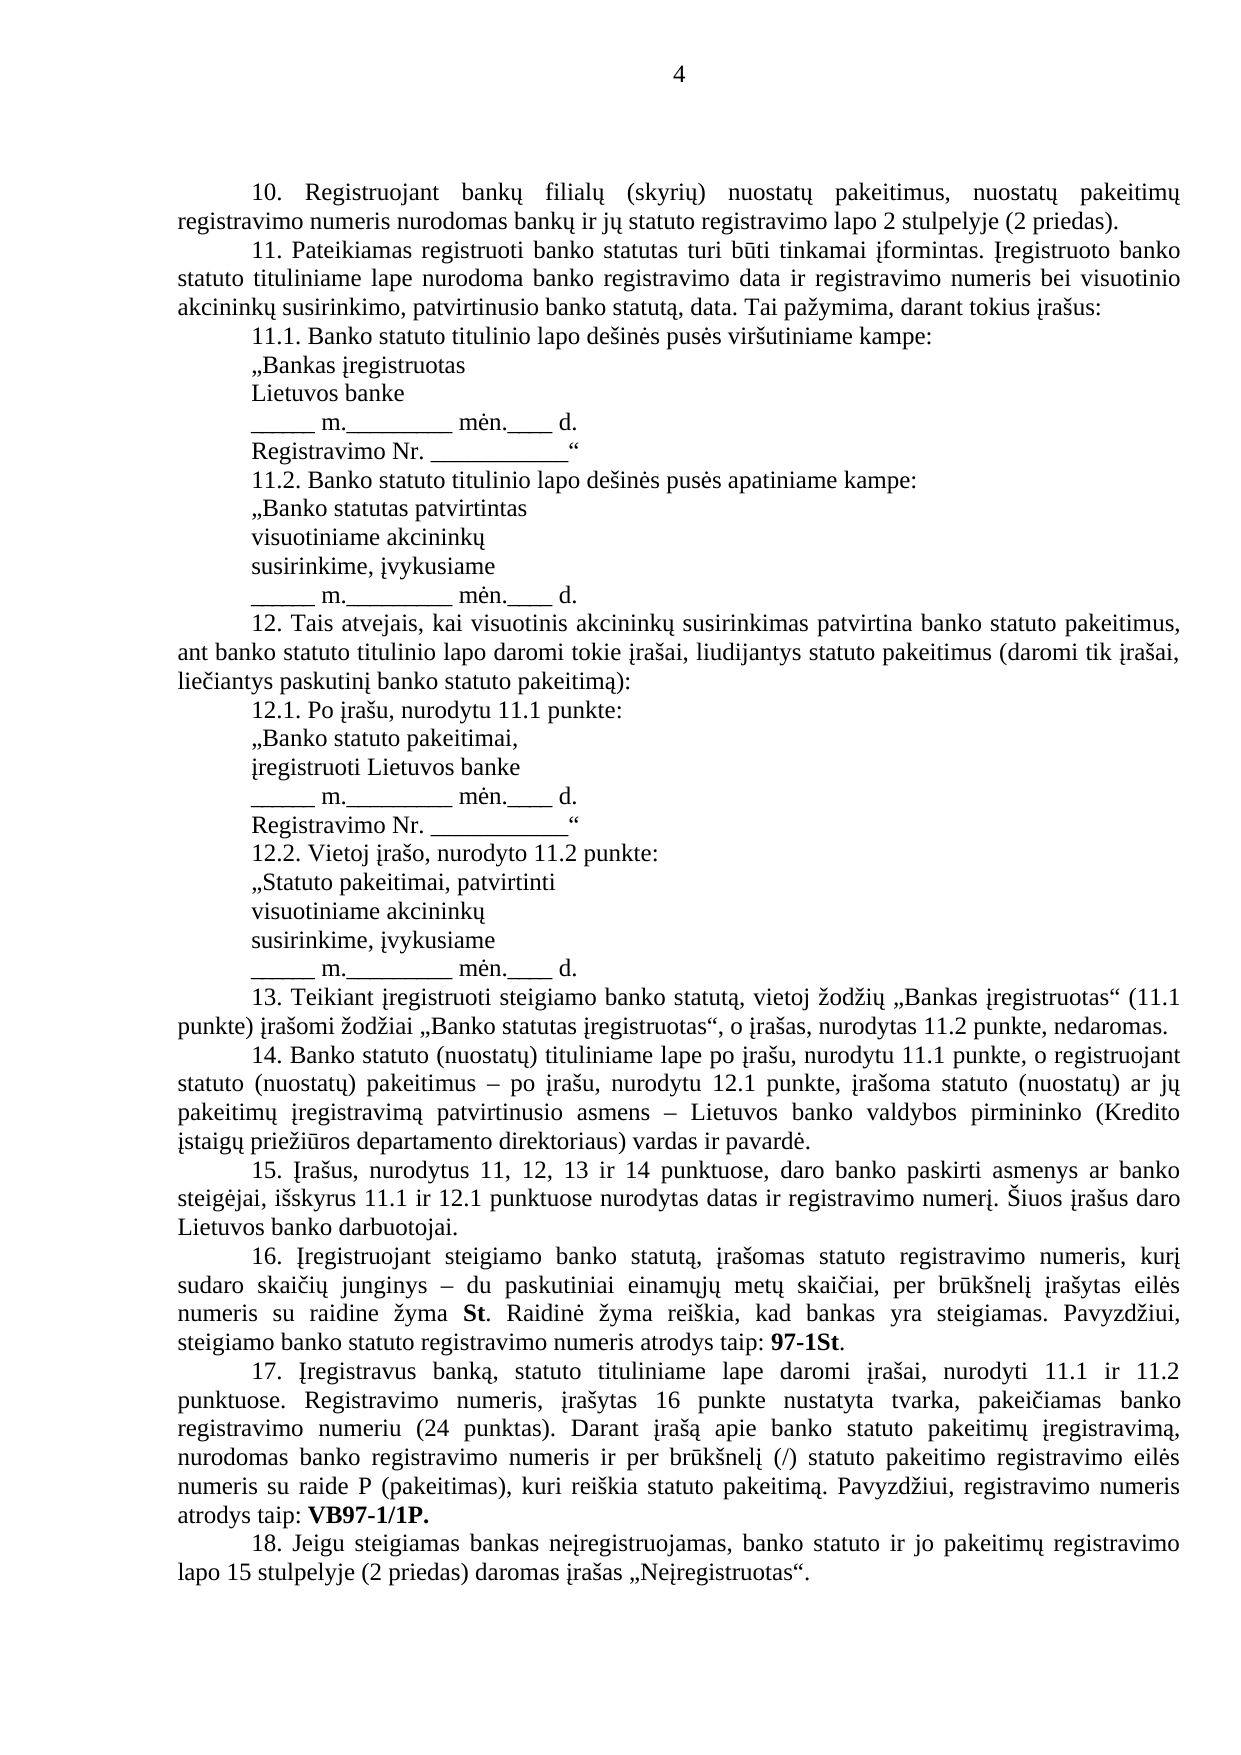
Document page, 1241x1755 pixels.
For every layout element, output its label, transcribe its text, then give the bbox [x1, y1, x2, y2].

text 10. Registruojant bankų filialų (skyrių) nuostatų pakeitimus, nuostatų pakeitimų registravimo numeris nurodomas bankų ir jų statuto registravimo lapo 2 stulpelyje (2 priedas). [177, 177, 1181, 235]
text „Banko statutas patvirtintas [177, 493, 1181, 522]
text 15. Įrašus, nurodytus 11, 12, 13 ir 14 punktuose, daro banko paskirti asmenys ar banko steigėjai, išskyrus 11.1 ir 12.1 punktuose nurodytas datas ir registravimo numerį. Šiuos įrašus daro Lietuvos banko darbuotojai. [177, 1155, 1181, 1241]
text Registravimo Nr. ___________“ [177, 436, 1181, 465]
text 12.2. Vietoj įrašo, nurodyto 11.2 punkte: [177, 838, 1181, 867]
text „Banko statuto pakeitimai, [177, 723, 1181, 752]
text visuotiniame akcininkų [177, 896, 1181, 925]
text 12.1. Po įrašu, nurodytu 11.1 punkte: [177, 695, 1181, 723]
text m. mėn. d. [177, 953, 1181, 982]
text 17. Įregistravus banką, statuto tituliniame lape daromi įrašai, nurodyti 11.1 ir 11.2 punktuose. Registravimo numeris, įrašytas 16 punkte nustatyta tvarka, pakeičiamas banko registravimo numeriu (24 punktas). Darant įrašą apie banko statuto pakeitimų įregistravimą, nurodomas banko registravimo numeris ir per brūkšnelį (/) statuto pakeitimo registravimo eilės numeris su raide P (pakeitimas), kuri reiškia statuto pakeitimą. Pavyzdžiui, registravimo numeris atrodys taip: VB97-1/1P. [177, 1356, 1181, 1528]
text m. mėn. d. [177, 580, 1181, 608]
text 14. Banko statuto (nuostatų) tituliniame lape po įrašu, nurodytu 11.1 punkte, o registruojant statuto (nuostatų) pakeitimus – po įrašu, nurodytu 12.1 punkte, įrašoma statuto (nuostatų) ar jų pakeitimų įregistravimą patvirtinusio asmens – Lietuvos banko valdybos pirmininko (Kredito įstaigų priežiūros departamento direktoriaus) vardas ir pavardė. [177, 1040, 1181, 1155]
text 13. Teikiant įregistruoti steigiamo banko statutą, vietoj žodžių „Bankas įregistruotas“ (11.1 punkte) įrašomi žodžiai „Banko statutas įregistruotas“, o įrašas, nurodytas 11.2 punkte, nedaromas. [177, 982, 1181, 1040]
text įregistruoti Lietuvos banke [177, 752, 1181, 781]
text 12. Tais atvejais, kai visuotinis akcininkų susirinkimas patvirtina banko statuto pakeitimus, ant banko statuto titulinio lapo daromi tokie įrašai, liudijantys statuto pakeitimus (daromi tik įrašai, liečiantys paskutinį banko statuto pakeitimą): [177, 608, 1181, 695]
text Lietuvos banke [177, 378, 1181, 407]
text m. mėn. d. [177, 407, 1181, 436]
text Registravimo Nr. ___________“ [177, 810, 1181, 838]
text 11.2. Banko statuto titulinio lapo dešinės pusės apatiniame kampe: [177, 465, 1181, 493]
text 16. Įregistruojant steigiamo banko statutą, įrašomas statuto registravimo numeris, kurį sudaro skaičių junginys – du paskutiniai einamųjų metų skaičiai, per brūkšnelį įrašytas eilės numeris su raidine žyma St. Raidinė žyma reiškia, kad bankas yra steigiamas. Pavyzdžiui, steigiamo banko statuto registravimo numeris atrodys taip: 97-1St. [177, 1241, 1181, 1356]
text 11.1. Banko statuto titulinio lapo dešinės pusės viršutiniame kampe: [177, 321, 1181, 350]
text „Bankas įregistruotas [177, 350, 1181, 378]
text visuotiniame akcininkų [177, 522, 1181, 551]
text 11. Pateikiamas registruoti banko statutas turi būti tinkamai įformintas. Įregistruoto banko statuto tituliniame lape nurodoma banko registravimo data ir registravimo numeris bei visuotinio akcininkų susirinkimo, patvirtinusio banko statutą, data. Tai pažymima, darant tokius įrašus: [177, 235, 1181, 321]
text m. mėn. d. [177, 781, 1181, 810]
text „Statuto pakeitimai, patvirtinti [177, 867, 1181, 896]
text 18. Jeigu steigiamas bankas neįregistruojamas, banko statuto ir jo pakeitimų registravimo lapo 15 stulpelyje (2 priedas) daromas įrašas „Neįregistruotas“. [177, 1528, 1181, 1586]
text susirinkime, įvykusiame [177, 551, 1181, 580]
text susirinkime, įvykusiame [177, 925, 1181, 953]
